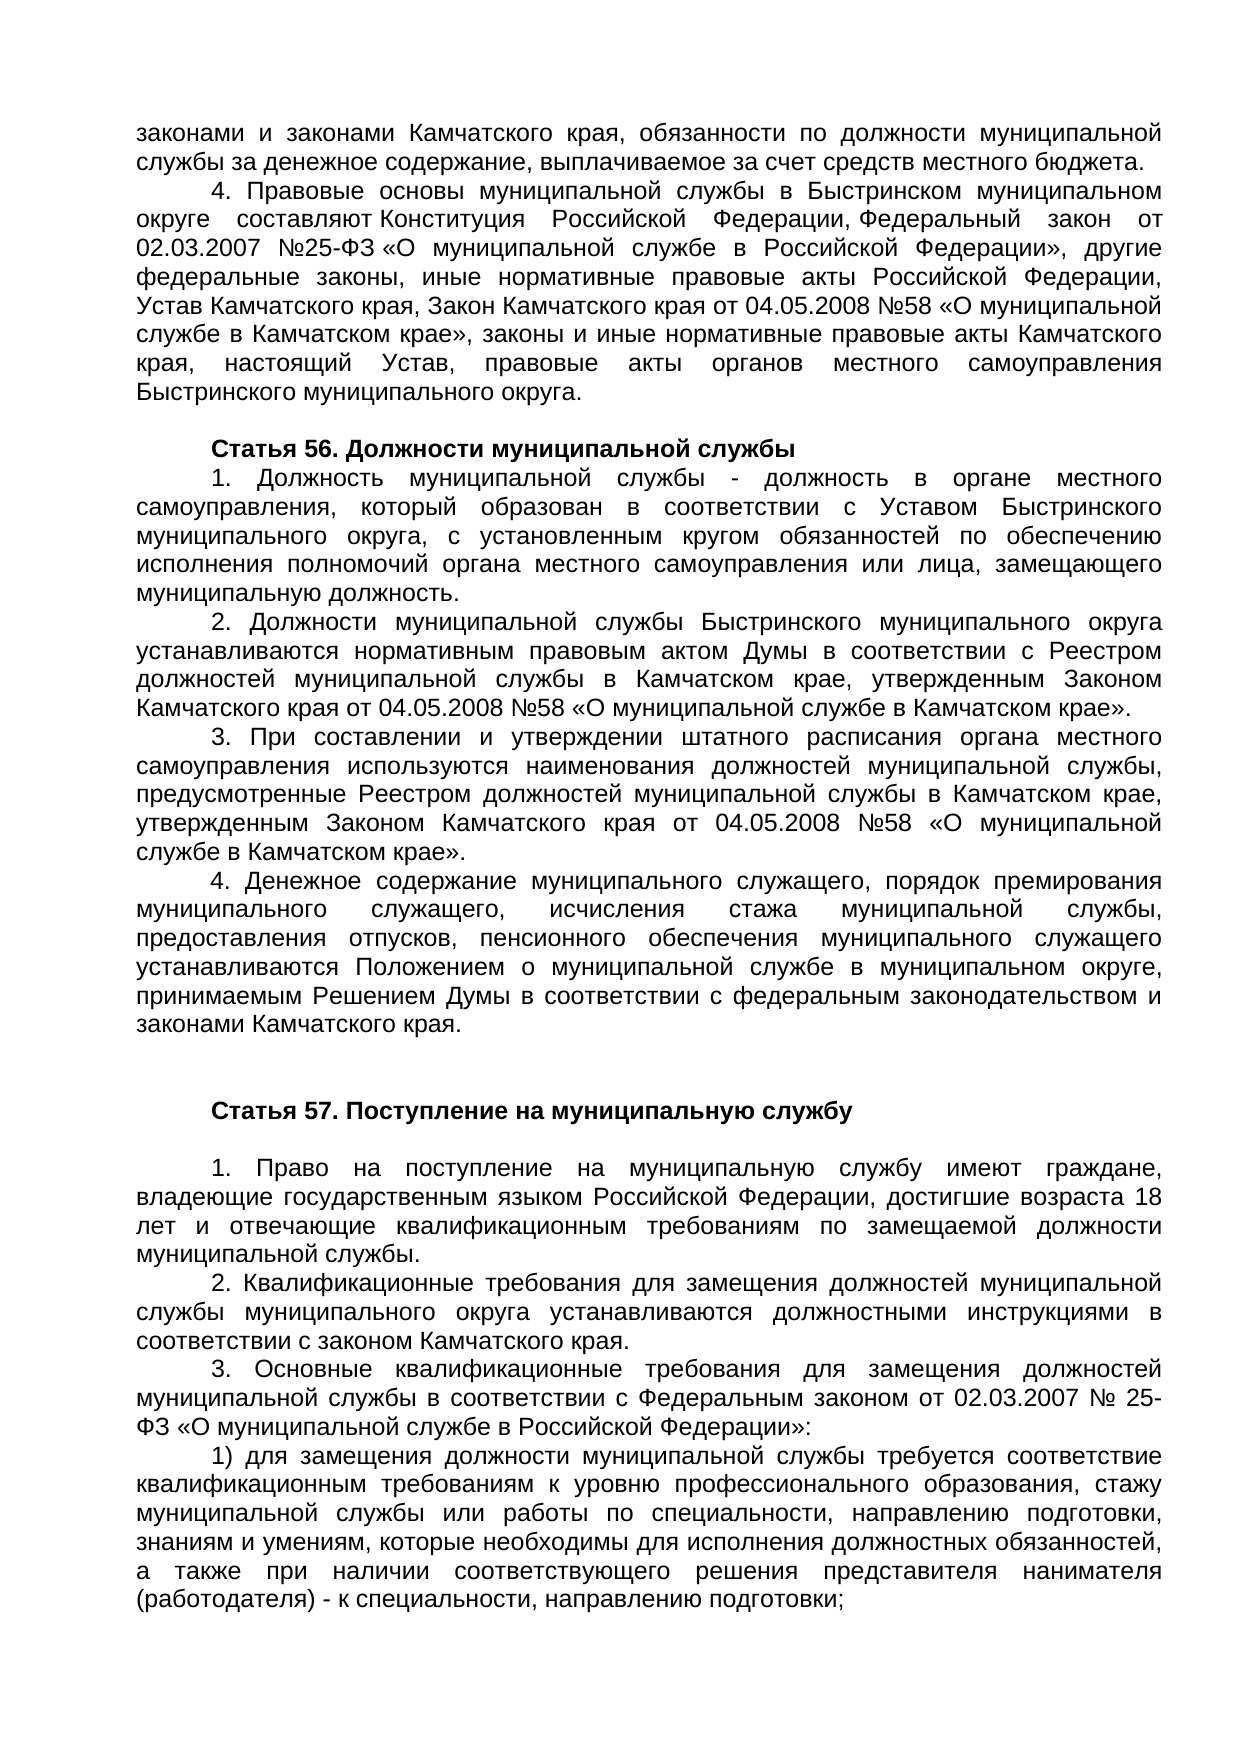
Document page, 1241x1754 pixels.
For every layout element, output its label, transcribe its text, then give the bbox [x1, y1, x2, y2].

text 2. Должности муниципальной службы Быстринского муниципального округа устанавливаются нормативным правовым актом Думы в соответствии с Реестром должностей муниципальной службы в Камчатском крае, утвержденным Законом Камчатского края от 04.05.2008 №58 «О муниципальной службе в Камчатском крае». [136, 607, 1163, 722]
text Статья 57. Поступление на муниципальную службу [136, 1096, 1163, 1124]
text 1. Право на поступление на муниципальную службу имеют граждане, владеющие государственным языком Российской Федерации, достигшие возраста 18 лет и отвечающие квалификационным требованиям по замещаемой должности муниципальной службы. [136, 1153, 1163, 1268]
text 3. При составлении и утверждении штатного расписания органа местного самоуправления используются наименования должностей муниципальной службы, предусмотренные Реестром должностей муниципальной службы в Камчатском крае, утвержденным Законом Камчатского края от 04.05.2008 №58 «О муниципальной службе в Камчатском крае». [136, 722, 1163, 866]
text Статья 56. Должности муниципальной службы [136, 434, 1163, 463]
text 1) для замещения должности муниципальной службы требуется соответствие квалификационным требованиям к уровню профессионального образования, стажу муниципальной службы или работы по специальности, направлению подготовки, знаниям и умениям, которые необходимы для исполнения должностных обязанностей, а также при наличии соответствующего решения представителя нанимателя (работодателя) - к специальности, направлению подготовки; [136, 1441, 1163, 1613]
text 2. Квалификационные требования для замещения должностей муниципальной службы муниципального округа устанавливаются должностными инструкциями в соответствии с законом Камчатского края. [136, 1268, 1163, 1354]
text 4. Денежное содержание муниципального служащего, порядок премирования муниципального служащего, исчисления стажа муниципальной службы, предоставления отпусков, пенсионного обеспечения муниципального служащего устанавливаются Положением о муниципальной службе в муниципальном округе, принимаемым Решением Думы в соответствии с федеральным законодательством и законами Камчатского края. [136, 866, 1163, 1038]
text 3. Основные квалификационные требования для замещения должностей муниципальной службы в соответствии с Федеральным законом от 02.03.2007 № 25-ФЗ «О муниципальной службе в Российской Федерации»: [136, 1354, 1163, 1441]
text 4. Правовые основы муниципальной службы в Быстринском муниципальном округе составляют Конституция Российской Федерации, Федеральный закон от 02.03.2007 №25-ФЗ «О муниципальной службе в Российской Федерации», другие федеральные законы, иные нормативные правовые акты Российской Федерации, Устав Камчатского края, Закон Камчатского края от 04.05.2008 №58 «О муниципальной службе в Камчатском крае», законы и иные нормативные правовые акты Камчатского края, настоящий Устав, правовые акты органов местного самоуправления Быстринского муниципального округа. [136, 176, 1163, 406]
text 1. Должность муниципальной службы - должность в органе местного самоуправления, который образован в соответствии с Уставом Быстринского муниципального округа, с установленным кругом обязанностей по обеспечению исполнения полномочий органа местного самоуправления или лица, замещающего муниципальную должность. [136, 463, 1163, 607]
text законами и законами Камчатского края, обязанности по должности муниципальной службы за денежное содержание, выплачиваемое за счет средств местного бюджета. [136, 118, 1163, 176]
